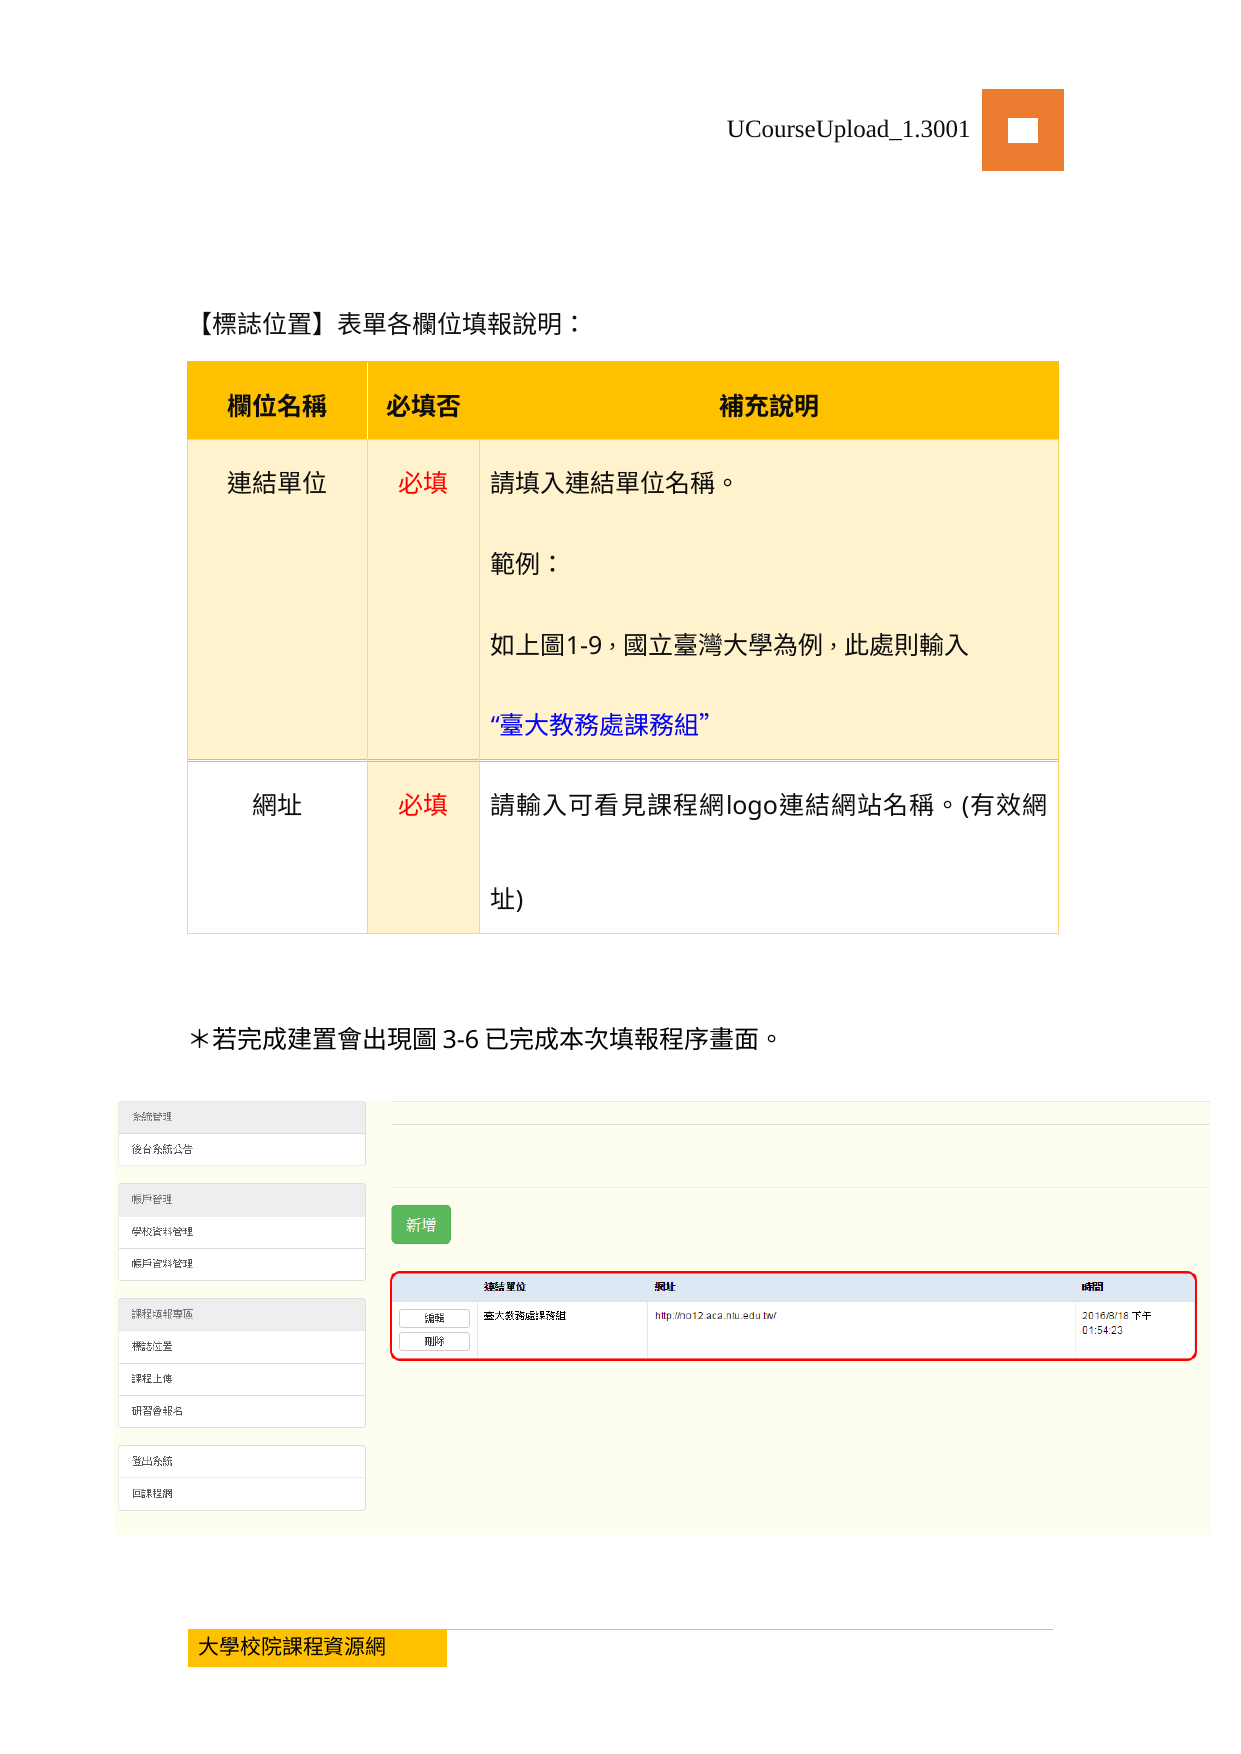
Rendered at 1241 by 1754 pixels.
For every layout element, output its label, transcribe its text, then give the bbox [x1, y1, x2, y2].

table_header 補充說明 [479, 363, 1058, 439]
table_cell 連結單位 [188, 440, 367, 759]
text ＊若完成建置會出現圖3-6已完成本次填報程序畫面。 [187, 996, 1053, 1059]
table_header 必填否 [368, 363, 479, 439]
table_cell 必填 [368, 762, 479, 933]
table_cell 請輸入可看見課程網logo連結網站名稱。(有效網址) [480, 762, 1058, 933]
table_cell 網址 [188, 762, 367, 933]
table_header 欄位名稱 [188, 363, 367, 439]
table_cell 必填 [368, 440, 479, 759]
text 【標誌位置】表單各欄位填報說明： [187, 281, 1053, 343]
table_cell 請填入連結單位名稱。 範例： 如上圖1-9，國立臺灣大學為例，此處則輸入 “臺大教務處課務組” [480, 440, 1058, 759]
